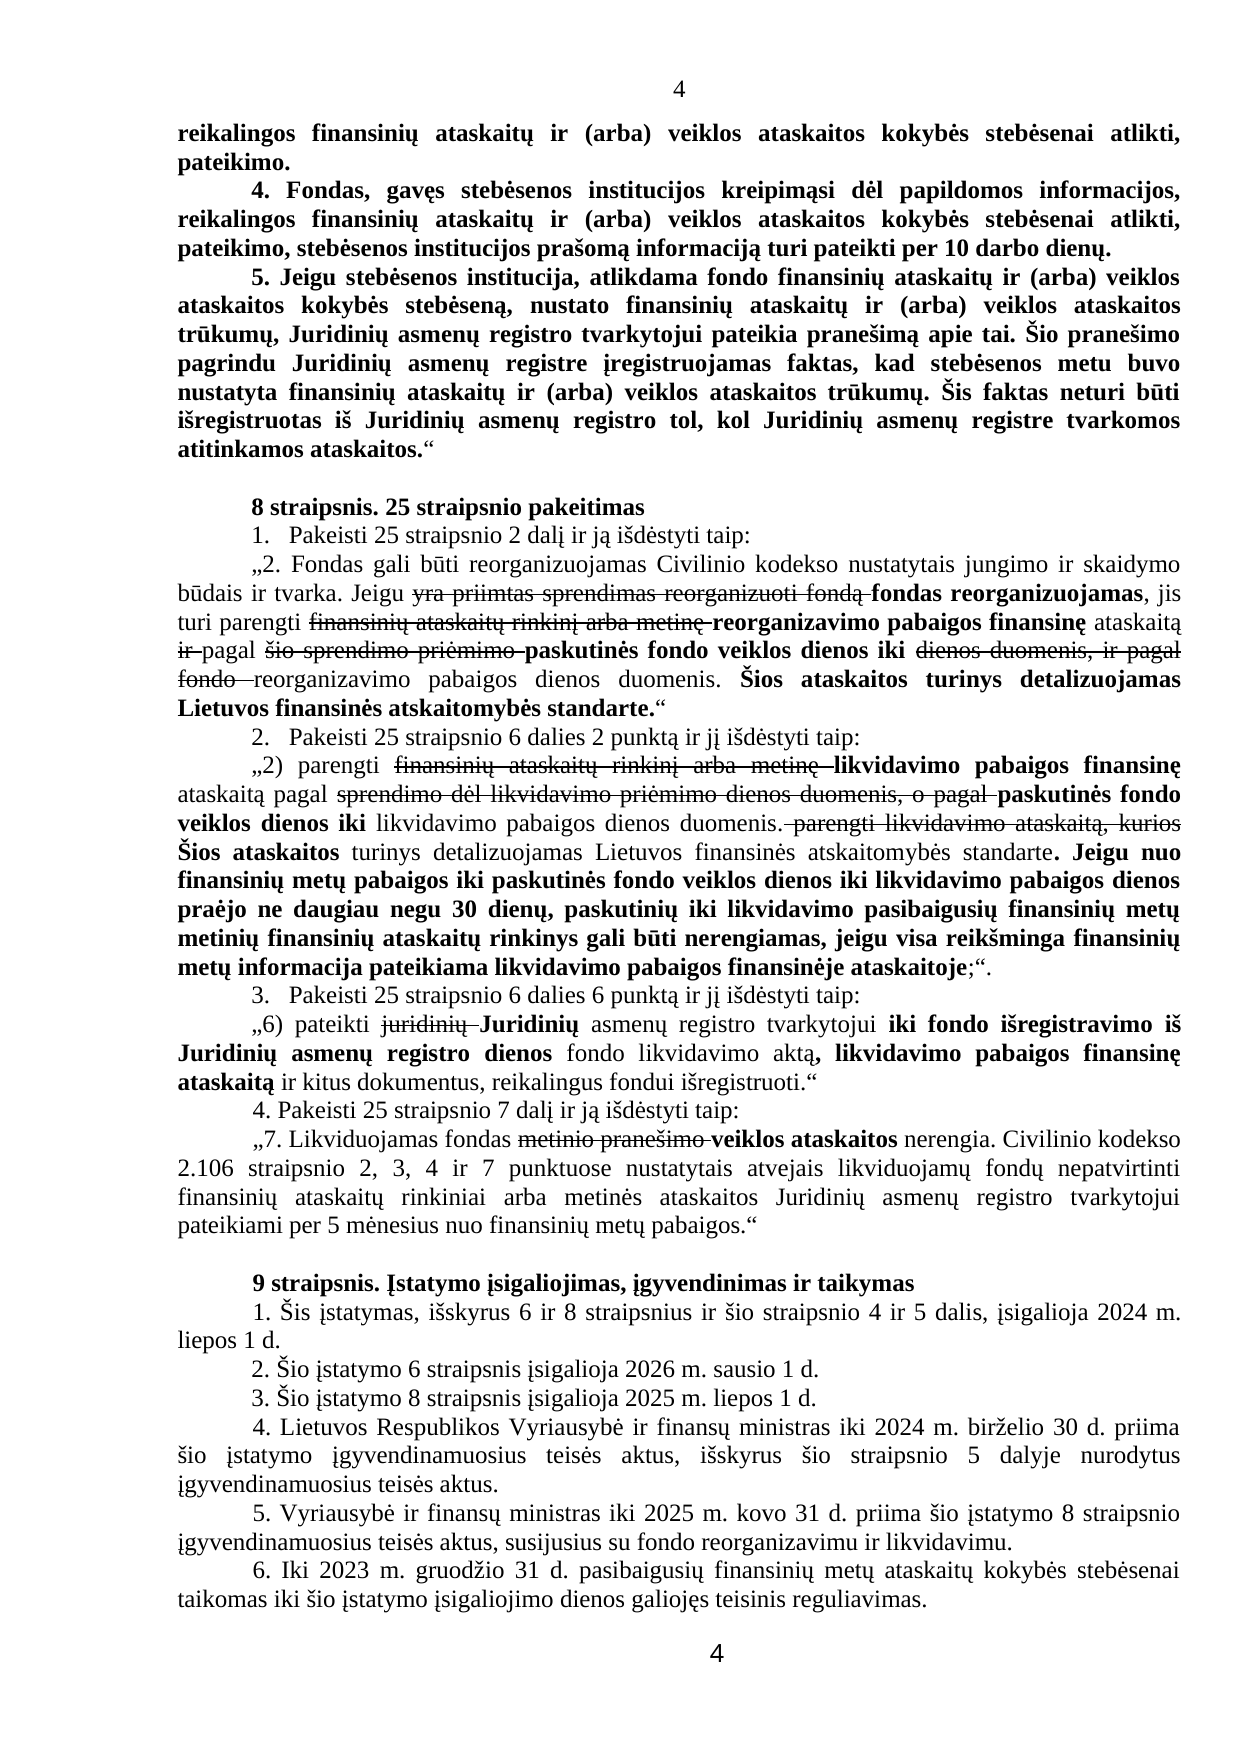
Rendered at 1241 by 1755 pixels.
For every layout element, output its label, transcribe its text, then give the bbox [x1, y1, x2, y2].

text 5. Jeigu stebėsenos institucija, atlikdama fondo finansinių ataskaitų ir (arba) veiklos ataskaitos kokybės stebėseną, nustato finansinių ataskaitų ir (arba) veiklos ataskaitos trūkumų, Juridinių asmenų registro tvarkytojui pateikia pranešimą apie tai. Šio pranešimo pagrindu Juridinių asmenų registre įregistruojamas faktas, kad stebėsenos metu buvo nustatyta finansinių ataskaitų ir (arba) veiklos ataskaitos trūkumų. Šis faktas neturi būti išregistruotas iš Juridinių asmenų registro tol, kol Juridinių asmenų registre tvarkomos atitinkamos ataskaitos.“ [177, 262, 1181, 463]
text „2) parengti finansinių ataskaitų rinkinį arba metinę likvidavimo pabaigos finansinę ataskaitą pagal sprendimo dėl likvidavimo priėmimo dienos duomenis, o pagal paskutinės fondo veiklos dienos iki likvidavimo pabaigos dienos duomenis. parengti likvidavimo ataskaitą, kurios Šios ataskaitos turinys detalizuojamas Lietuvos finansinės atskaitomybės standarte. Jeigu nuo finansinių metų pabaigos iki paskutinės fondo veiklos dienos iki likvidavimo pabaigos dienos praėjo ne daugiau negu 30 dienų, paskutinių iki likvidavimo pasibaigusių finansinių metų metinių finansinių ataskaitų rinkinys gali būti nerengiamas, jeigu visa reikšminga finansinių metų informacija pateikiama likvidavimo pabaigos finansinėje ataskaitoje;“. [177, 751, 1181, 981]
text 6. Iki 2023 m. gruodžio 31 d. pasibaigusių finansinių metų ataskaitų kokybės stebėsenai taikomas iki šio įstatymo įsigaliojimo dienos galiojęs teisinis reguliavimas. [177, 1556, 1181, 1613]
text 9 straipsnis. Įstatymo įsigaliojimas, įgyvendinimas ir taikymas [177, 1268, 1181, 1297]
text 4. Lietuvos Respublikos Vyriausybė ir finansų ministras iki 2024 m. birželio 30 d. priima šio įstatymo įgyvendinamuosius teisės aktus, išskyrus šio straipsnio 5 dalyje nurodytus įgyvendinamuosius teisės aktus. [177, 1412, 1181, 1498]
text 3. Šio įstatymo 8 straipsnis įsigalioja 2025 m. liepos 1 d. [177, 1383, 1181, 1412]
text 4. Fondas, gavęs stebėsenos institucijos kreipimąsi dėl papildomos informacijos, reikalingos finansinių ataskaitų ir (arba) veiklos ataskaitos kokybės stebėsenai atlikti, pateikimo, stebėsenos institucijos prašomą informaciją turi pateikti per 10 darbo dienų. [177, 176, 1181, 262]
text 3. Pakeisti 25 straipsnio 6 dalies 6 punktą ir jį išdėstyti taip: [251, 981, 1181, 1009]
text 4. Pakeisti 25 straipsnio 7 dalį ir ją išdėstyti taip: [177, 1096, 1181, 1124]
text 5. Vyriausybė ir finansų ministras iki 2025 m. kovo 31 d. priima šio įstatymo 8 straipsnio įgyvendinamuosius teisės aktus, susijusius su fondo reorganizavimu ir likvidavimu. [177, 1498, 1181, 1556]
text „2. Fondas gali būti reorganizuojamas Civilinio kodekso nustatytais jungimo ir skaidymo būdais ir tvarka. Jeigu yra priimtas sprendimas reorganizuoti fondą fondas reorganizuojamas, jis turi parengti finansinių ataskaitų rinkinį arba metinę reorganizavimo pabaigos finansinę ataskaitą ir pagal šio sprendimo priėmimo paskutinės fondo veiklos dienos iki dienos duomenis, ir pagal fondo reorganizavimo pabaigos dienos duomenis. Šios ataskaitos turinys detalizuojamas Lietuvos finansinės atskaitomybės standarte.“ [177, 549, 1181, 722]
text „6) pateikti juridinių Juridinių asmenų registro tvarkytojui iki fondo išregistravimo iš Juridinių asmenų registro dienos fondo likvidavimo aktą, likvidavimo pabaigos finansinę ataskaitą ir kitus dokumentus, reikalingus fondui išregistruoti.“ [177, 1009, 1181, 1096]
text „7. Likviduojamas fondas metinio pranešimo veiklos ataskaitos nerengia. Civilinio kodekso 2.106 straipsnio 2, 3, 4 ir 7 punktuose nustatytais atvejais likviduojamų fondų nepatvirtinti finansinių ataskaitų rinkiniai arba metinės ataskaitos Juridinių asmenų registro tvarkytojui pateikiami per 5 mėnesius nuo finansinių metų pabaigos.“ [177, 1124, 1181, 1239]
text 1. Pakeisti 25 straipsnio 2 dalį ir ją išdėstyti taip: [251, 521, 1181, 549]
text 8 straipsnis. 25 straipsnio pakeitimas [177, 492, 1181, 521]
text 2. Šio įstatymo 6 straipsnis įsigalioja 2026 m. sausio 1 d. [177, 1354, 1181, 1383]
text 1. Šis įstatymas, išskyrus 6 ir 8 straipsnius ir šio straipsnio 4 ir 5 dalis, įsigalioja 2024 m. liepos 1 d. [177, 1297, 1181, 1354]
text reikalingos finansinių ataskaitų ir (arba) veiklos ataskaitos kokybės stebėsenai atlikti, pateikimo. [177, 118, 1181, 176]
text 2. Pakeisti 25 straipsnio 6 dalies 2 punktą ir jį išdėstyti taip: [251, 722, 1181, 751]
